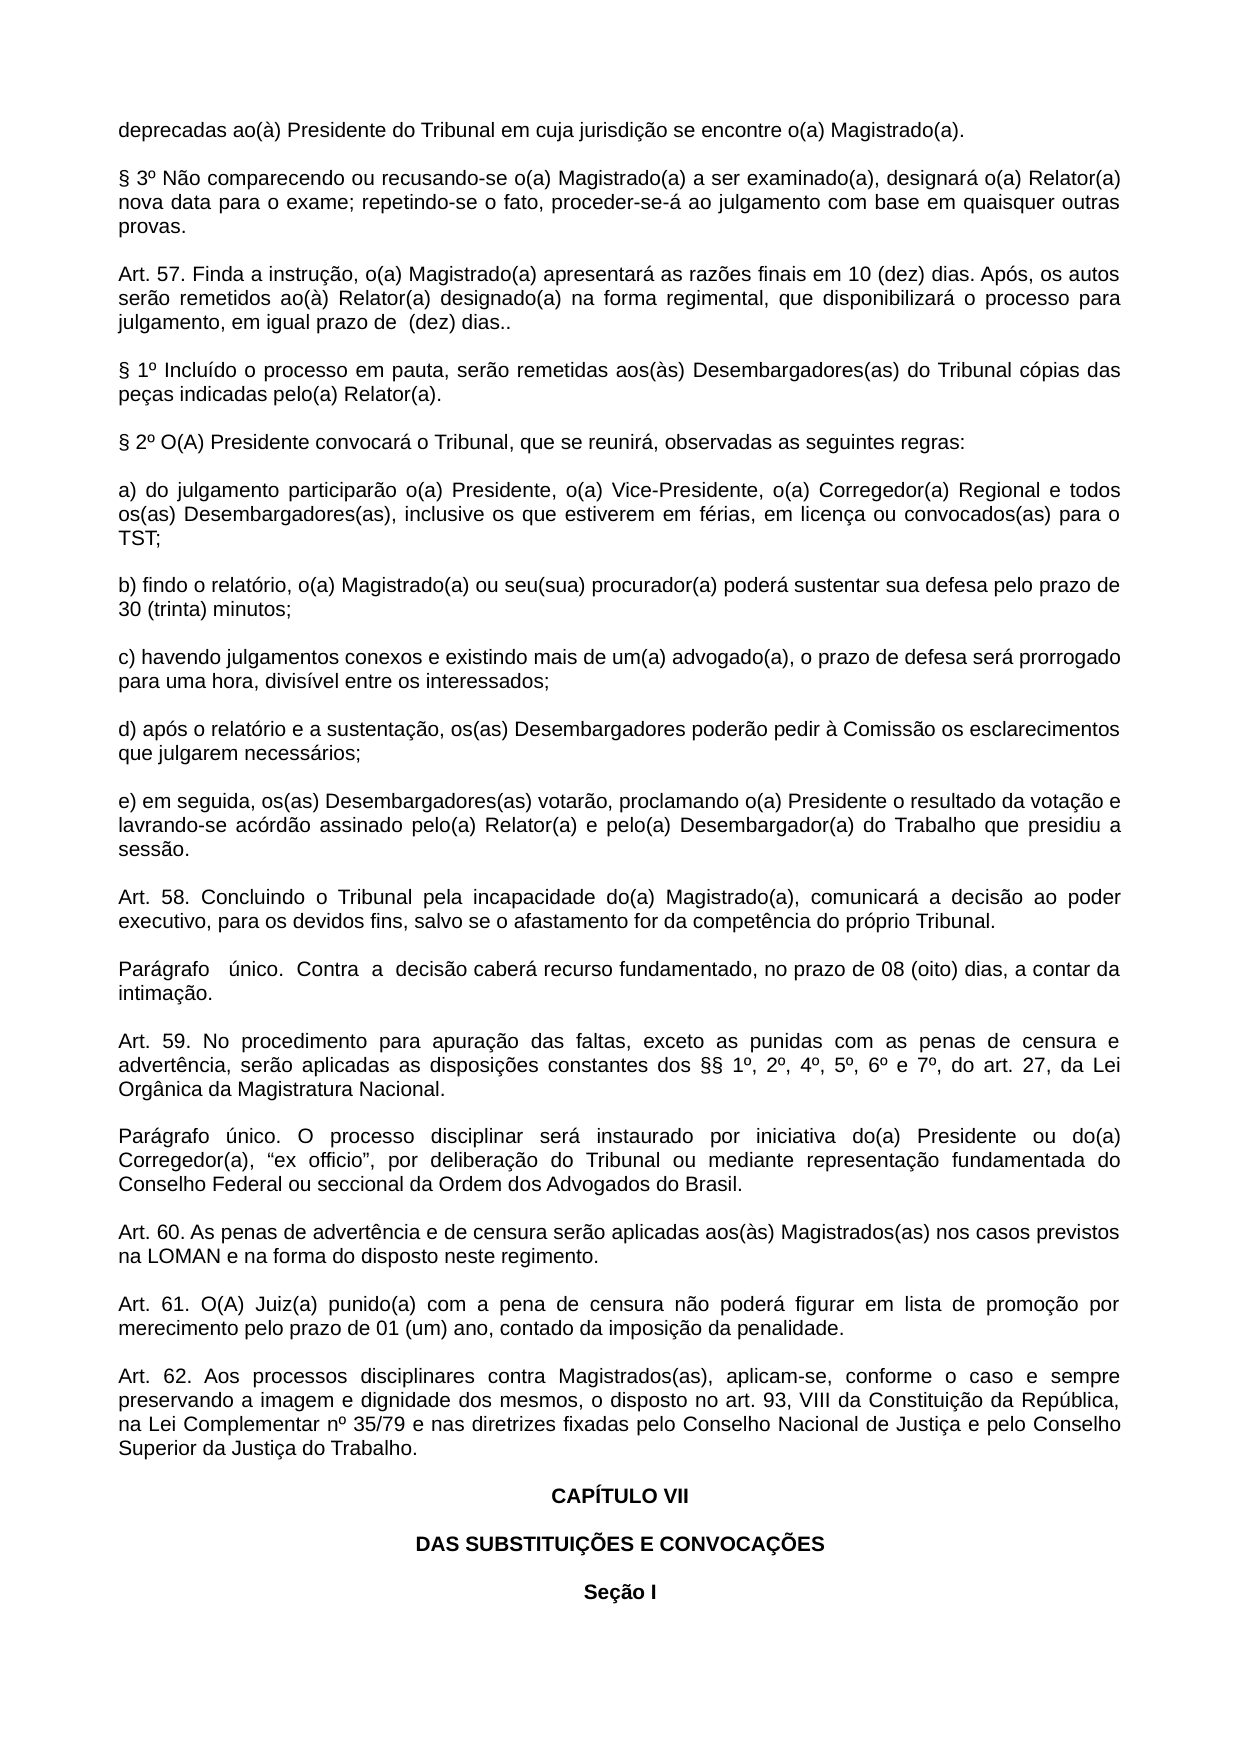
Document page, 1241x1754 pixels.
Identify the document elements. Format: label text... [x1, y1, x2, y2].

text deprecadas ao(à) Presidente do Tribunal em cuja jurisdição se encontre o(a) Magistrado(a). [118, 118, 1122, 142]
text d) após o relatório e a sustentação, os(as) Desembargadores poderão pedir à Comissão os esclarecimentos que julgarem necessários; [118, 717, 1122, 765]
text Parágrafo único. Contra a decisão caberá recurso fundamentado, no prazo de 08 (oito) dias, a contar da intimação. [118, 957, 1122, 1004]
text e) em seguida, os(as) Desembargadores(as) votarão, proclamando o(a) Presidente o resultado da votação e lavrando-se acórdão assinado pelo(a) Relator(a) e pelo(a) Desembargador(a) do Trabalho que presidiu a sessão. [118, 789, 1122, 861]
text CAPÍTULO VII [118, 1484, 1122, 1508]
text Seção I [118, 1579, 1122, 1603]
text Art. 57. Finda a instrução, o(a) Magistrado(a) apresentará as razões finais em 10 (dez) dias. Após, os autos serão remetidos ao(à) Relator(a) designado(a) na forma regimental, que disponibilizará o processo para julgamento, em igual prazo de (dez) dias.. [118, 262, 1122, 334]
text DAS SUBSTITUIÇÕES E CONVOCAÇÕES [118, 1532, 1122, 1556]
text Art. 59. No procedimento para apuração das faltas, exceto as punidas com as penas de censura e advertência, serão aplicadas as disposições constantes dos §§ 1º, 2º, 4º, 5º, 6º e 7º, do art. 27, da Lei Orgânica da Magistratura Nacional. [118, 1028, 1122, 1100]
text § 2º O(A) Presidente convocará o Tribunal, que se reunirá, observadas as seguintes regras: [118, 429, 1122, 453]
text Art. 62. Aos processos disciplinares contra Magistrados(as), aplicam-se, conforme o caso e sempre preservando a imagem e dignidade dos mesmos, o disposto no art. 93, VIII da Constituição da República, na Lei Complementar nº 35/79 e nas diretrizes fixadas pelo Conselho Nacional de Justiça e pelo Conselho Superior da Justiça do Trabalho. [118, 1364, 1122, 1460]
text Art. 60. As penas de advertência e de censura serão aplicadas aos(às) Magistrados(as) nos casos previstos na LOMAN e na forma do disposto neste regimento. [118, 1220, 1122, 1268]
text Art. 58. Concluindo o Tribunal pela incapacidade do(a) Magistrado(a), comunicará a decisão ao poder executivo, para os devidos fins, salvo se o afastamento for da competência do próprio Tribunal. [118, 885, 1122, 933]
text Parágrafo único. O processo disciplinar será instaurado por iniciativa do(a) Presidente ou do(a) Corregedor(a), “ex officio”, por deliberação do Tribunal ou mediante representação fundamentada do Conselho Federal ou seccional da Ordem dos Advogados do Brasil. [118, 1124, 1122, 1196]
text b) findo o relatório, o(a) Magistrado(a) ou seu(sua) procurador(a) poderá sustentar sua defesa pelo prazo de 30 (trinta) minutos; [118, 573, 1122, 621]
text Art. 61. O(A) Juiz(a) punido(a) com a pena de censura não poderá figurar em lista de promoção por merecimento pelo prazo de 01 (um) ano, contado da imposição da penalidade. [118, 1292, 1122, 1340]
text § 1º Incluído o processo em pauta, serão remetidas aos(às) Desembargadores(as) do Tribunal cópias das peças indicadas pelo(a) Relator(a). [118, 358, 1122, 406]
text c) havendo julgamentos conexos e existindo mais de um(a) advogado(a), o prazo de defesa será prorrogado para uma hora, divisível entre os interessados; [118, 645, 1122, 693]
text a) do julgamento participarão o(a) Presidente, o(a) Vice-Presidente, o(a) Corregedor(a) Regional e todos os(as) Desembargadores(as), inclusive os que estiverem em férias, em licença ou convocados(as) para o TST; [118, 477, 1122, 549]
text § 3º Não comparecendo ou recusando-se o(a) Magistrado(a) a ser examinado(a), designará o(a) Relator(a) nova data para o exame; repetindo-se o fato, proceder-se-á ao julgamento com base em quaisquer outras provas. [118, 166, 1122, 238]
